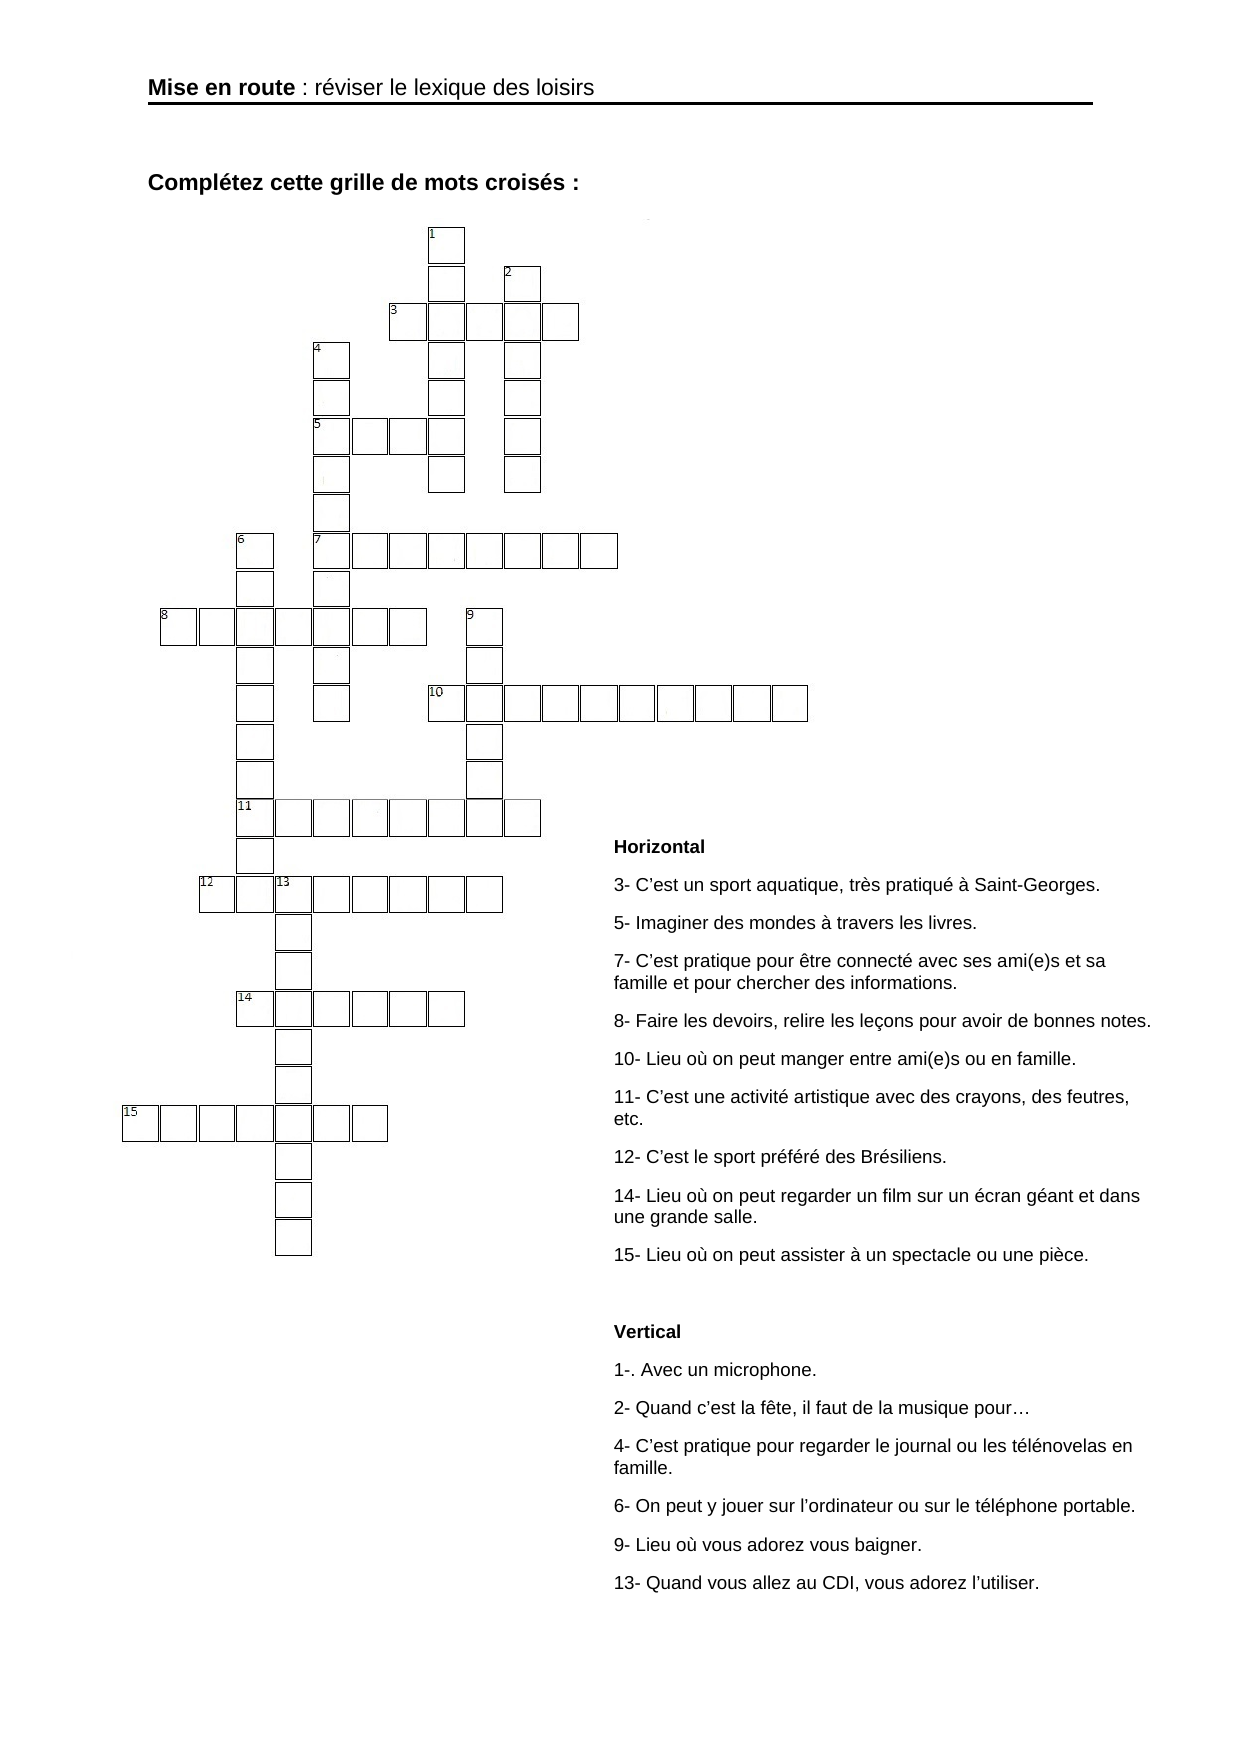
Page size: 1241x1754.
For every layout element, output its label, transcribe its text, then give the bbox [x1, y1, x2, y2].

text 8- Faire les devoirs, relire les leçons pour avoir de bonnes notes. [613, 1010, 1163, 1031]
text 14- Lieu où on peut regarder un film sur un écran géant et dans une grande salle. [613, 1184, 1163, 1227]
text 13- Quand vous allez au CDI, vous adorez l’utiliser. [613, 1572, 1163, 1593]
text 11- C’est une activité artistique avec des crayons, des feutres, etc. [613, 1086, 1163, 1129]
text Complétez cette grille de mots croisés : [148, 169, 1093, 195]
text Vertical [613, 1321, 1163, 1342]
text 4- C’est pratique pour regarder le journal ou les télénovelas en famille. [613, 1435, 1163, 1478]
text 7- C’est pratique pour être connecté avec ses ami(e)s et sa famille et pour chercher des informations. [613, 950, 1163, 993]
text 12- C’est le sport préféré des Brésiliens. [613, 1146, 1163, 1168]
text 6- On peut y jouer sur l’ordinateur ou sur le téléphone portable. [613, 1495, 1163, 1517]
text 2- Quand c’est la fête, il faut de la musique pour… [613, 1397, 1163, 1419]
text 5- Imaginer des mondes à travers les livres. [613, 912, 1163, 933]
text 9- Lieu où vous adorez vous baigner. [613, 1533, 1163, 1555]
text 15- Lieu où on peut assister à un spectacle ou une pièce. [613, 1244, 1163, 1266]
text Horizontal [613, 835, 1163, 857]
text Mise en route : réviser le lexique des loisirs [148, 74, 1093, 102]
picture [66, 218, 824, 1295]
text 10- Lieu où on peut manger entre ami(e)s ou en famille. [613, 1048, 1163, 1070]
text 1-. Avec un microphone. [613, 1359, 1163, 1380]
text 3- C’est un sport aquatique, très pratiqué à Saint-Georges. [613, 874, 1163, 895]
